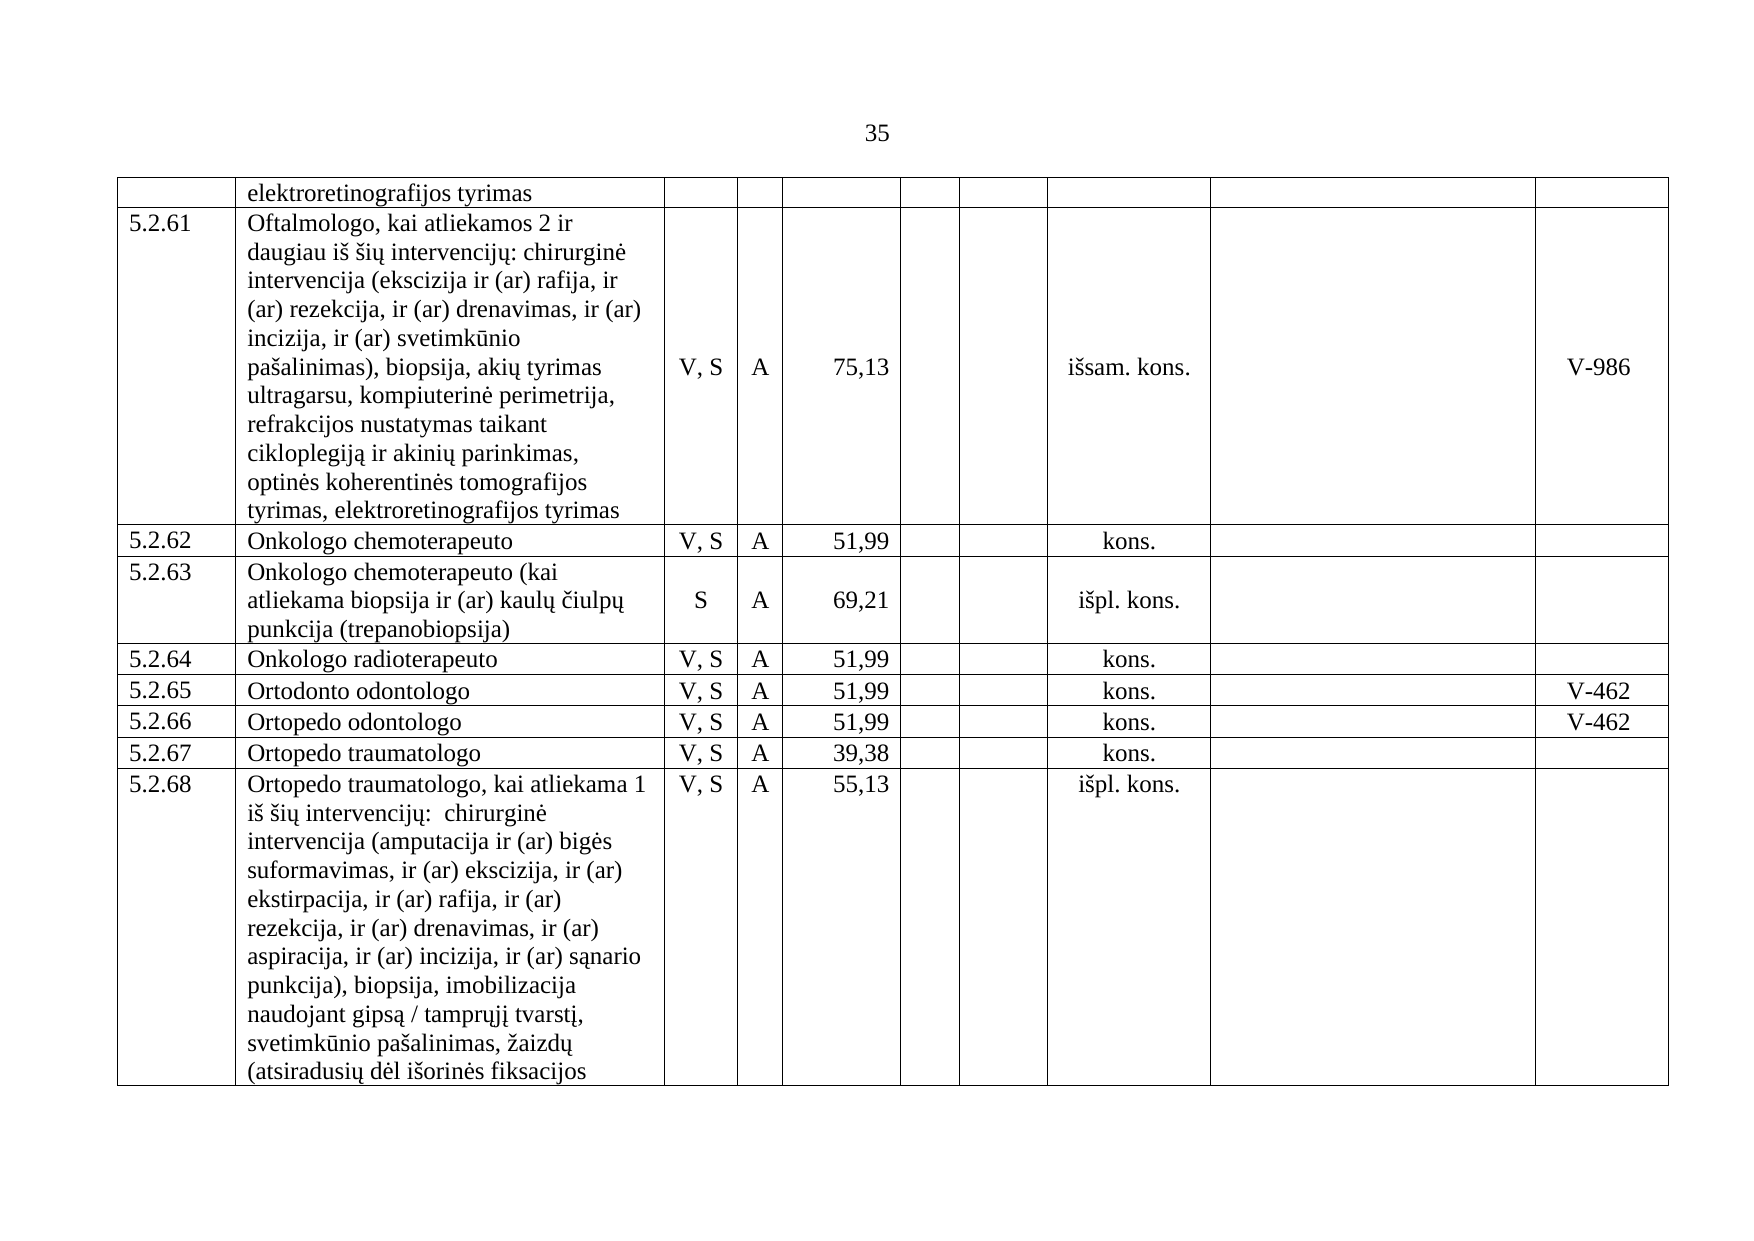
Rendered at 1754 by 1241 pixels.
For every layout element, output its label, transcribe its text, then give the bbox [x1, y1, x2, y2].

table_cell [1211, 769, 1535, 1085]
table_cell elektroretinografijos tyrimas [236, 178, 664, 207]
table_cell V, S [665, 644, 737, 674]
table_cell [901, 769, 959, 1085]
table_cell 51,99 [783, 644, 900, 674]
table_cell A [738, 769, 782, 1085]
table_cell 75,13 [783, 208, 900, 524]
table_cell [960, 557, 1047, 643]
table_cell Oftalmologo, kai atliekamos 2 ir daugiau iš šių intervencijų: chirurginė intervencija (ekscizija ir (ar) rafija, ir (ar) rezekcija, ir (ar) drenavimas, ir (ar) incizija, ir (ar) svetimkūnio pašalinimas), biopsija, akių tyrimas ultragarsu, kompiuterinė perimetrija, refrakcijos nustatymas taikant cikloplegiją ir akinių parinkimas, optinės koherentinės tomografijos tyrimas, elektroretinografijos tyrimas [236, 208, 664, 524]
table_cell [960, 675, 1047, 705]
table_cell A [738, 675, 782, 705]
table_cell A [738, 557, 782, 643]
table_cell V, S [665, 525, 737, 556]
table_cell 55,13 [783, 769, 900, 1085]
table_cell kons. [1048, 644, 1210, 674]
table_cell V-986 [1536, 208, 1668, 524]
table_cell A [738, 738, 782, 768]
table_cell Ortopedo traumatologo [236, 738, 664, 768]
table_cell A [738, 525, 782, 556]
table_cell V, S [665, 208, 737, 524]
table_cell [960, 738, 1047, 768]
table_cell išpl. kons. [1048, 769, 1210, 1085]
table_cell [901, 178, 959, 207]
table_cell A [738, 208, 782, 524]
table_cell 51,99 [783, 675, 900, 705]
table_cell [1211, 644, 1535, 674]
table_cell Ortopedo odontologo [236, 706, 664, 737]
table_cell [783, 178, 900, 207]
table_cell V, S [665, 675, 737, 705]
table_cell 5.2.66 [118, 706, 235, 737]
table_cell kons. [1048, 706, 1210, 737]
table_cell [1211, 738, 1535, 768]
table_cell [1536, 178, 1668, 207]
table_cell V, S [665, 769, 737, 1085]
table_cell 5.2.65 [118, 675, 235, 705]
table_cell išsam. kons. [1048, 208, 1210, 524]
table_cell [901, 557, 959, 643]
table_cell 69,21 [783, 557, 900, 643]
table_cell [901, 738, 959, 768]
table_cell V, S [665, 738, 737, 768]
table_cell 39,38 [783, 738, 900, 768]
table_cell [1211, 675, 1535, 705]
table_cell [960, 178, 1047, 207]
table_cell V-462 [1536, 706, 1668, 737]
table_cell [901, 675, 959, 705]
table_cell [960, 706, 1047, 737]
table_cell Onkologo radioterapeuto [236, 644, 664, 674]
table_cell kons. [1048, 738, 1210, 768]
table_cell [960, 208, 1047, 524]
table_cell [901, 644, 959, 674]
table_cell [1211, 525, 1535, 556]
table_cell Onkologo chemoterapeuto (kai atliekama biopsija ir (ar) kaulų čiulpų punkcija (trepanobiopsija) [236, 557, 664, 643]
table_cell kons. [1048, 525, 1210, 556]
table_cell A [738, 644, 782, 674]
table_cell [665, 178, 737, 207]
table_cell [1048, 178, 1210, 207]
table_cell 5.2.67 [118, 738, 235, 768]
table_cell 5.2.68 [118, 769, 235, 1085]
table_cell Onkologo chemoterapeuto [236, 525, 664, 556]
table_cell išpl. kons. [1048, 557, 1210, 643]
table_cell [1211, 557, 1535, 643]
table_cell [960, 769, 1047, 1085]
table_cell [738, 178, 782, 207]
table_cell 5.2.61 [118, 208, 235, 524]
table_cell [901, 208, 959, 524]
table_cell V, S [665, 706, 737, 737]
table_cell 5.2.62 [118, 525, 235, 556]
table_cell [1536, 525, 1668, 556]
table_cell [118, 178, 235, 207]
table_cell S [665, 557, 737, 643]
table_cell [901, 525, 959, 556]
table_cell kons. [1048, 675, 1210, 705]
table_cell [1211, 706, 1535, 737]
table_cell 51,99 [783, 525, 900, 556]
table_cell [1536, 769, 1668, 1085]
table_cell Ortodonto odontologo [236, 675, 664, 705]
table_cell [1211, 208, 1535, 524]
table_cell [960, 525, 1047, 556]
table_cell Ortopedo traumatologo, kai atliekama 1 iš šių intervencijų: chirurginė intervencija (amputacija ir (ar) bigės suformavimas, ir (ar) ekscizija, ir (ar) ekstirpacija, ir (ar) rafija, ir (ar) rezekcija, ir (ar) drenavimas, ir (ar) aspiracija, ir (ar) incizija, ir (ar) sąnario punkcija), biopsija, imobilizacija naudojant gipsą / tamprųjį tvarstį, svetimkūnio pašalinimas, žaizdų (atsiradusių dėl išorinės fiksacijos [236, 769, 664, 1085]
table_cell V-462 [1536, 675, 1668, 705]
table_cell [1536, 557, 1668, 643]
table_cell 5.2.64 [118, 644, 235, 674]
table_cell [960, 644, 1047, 674]
table_cell [901, 706, 959, 737]
table_cell [1211, 178, 1535, 207]
table_cell 5.2.63 [118, 557, 235, 643]
table_cell [1536, 644, 1668, 674]
table_cell A [738, 706, 782, 737]
table_cell [1536, 738, 1668, 768]
table_cell 51,99 [783, 706, 900, 737]
